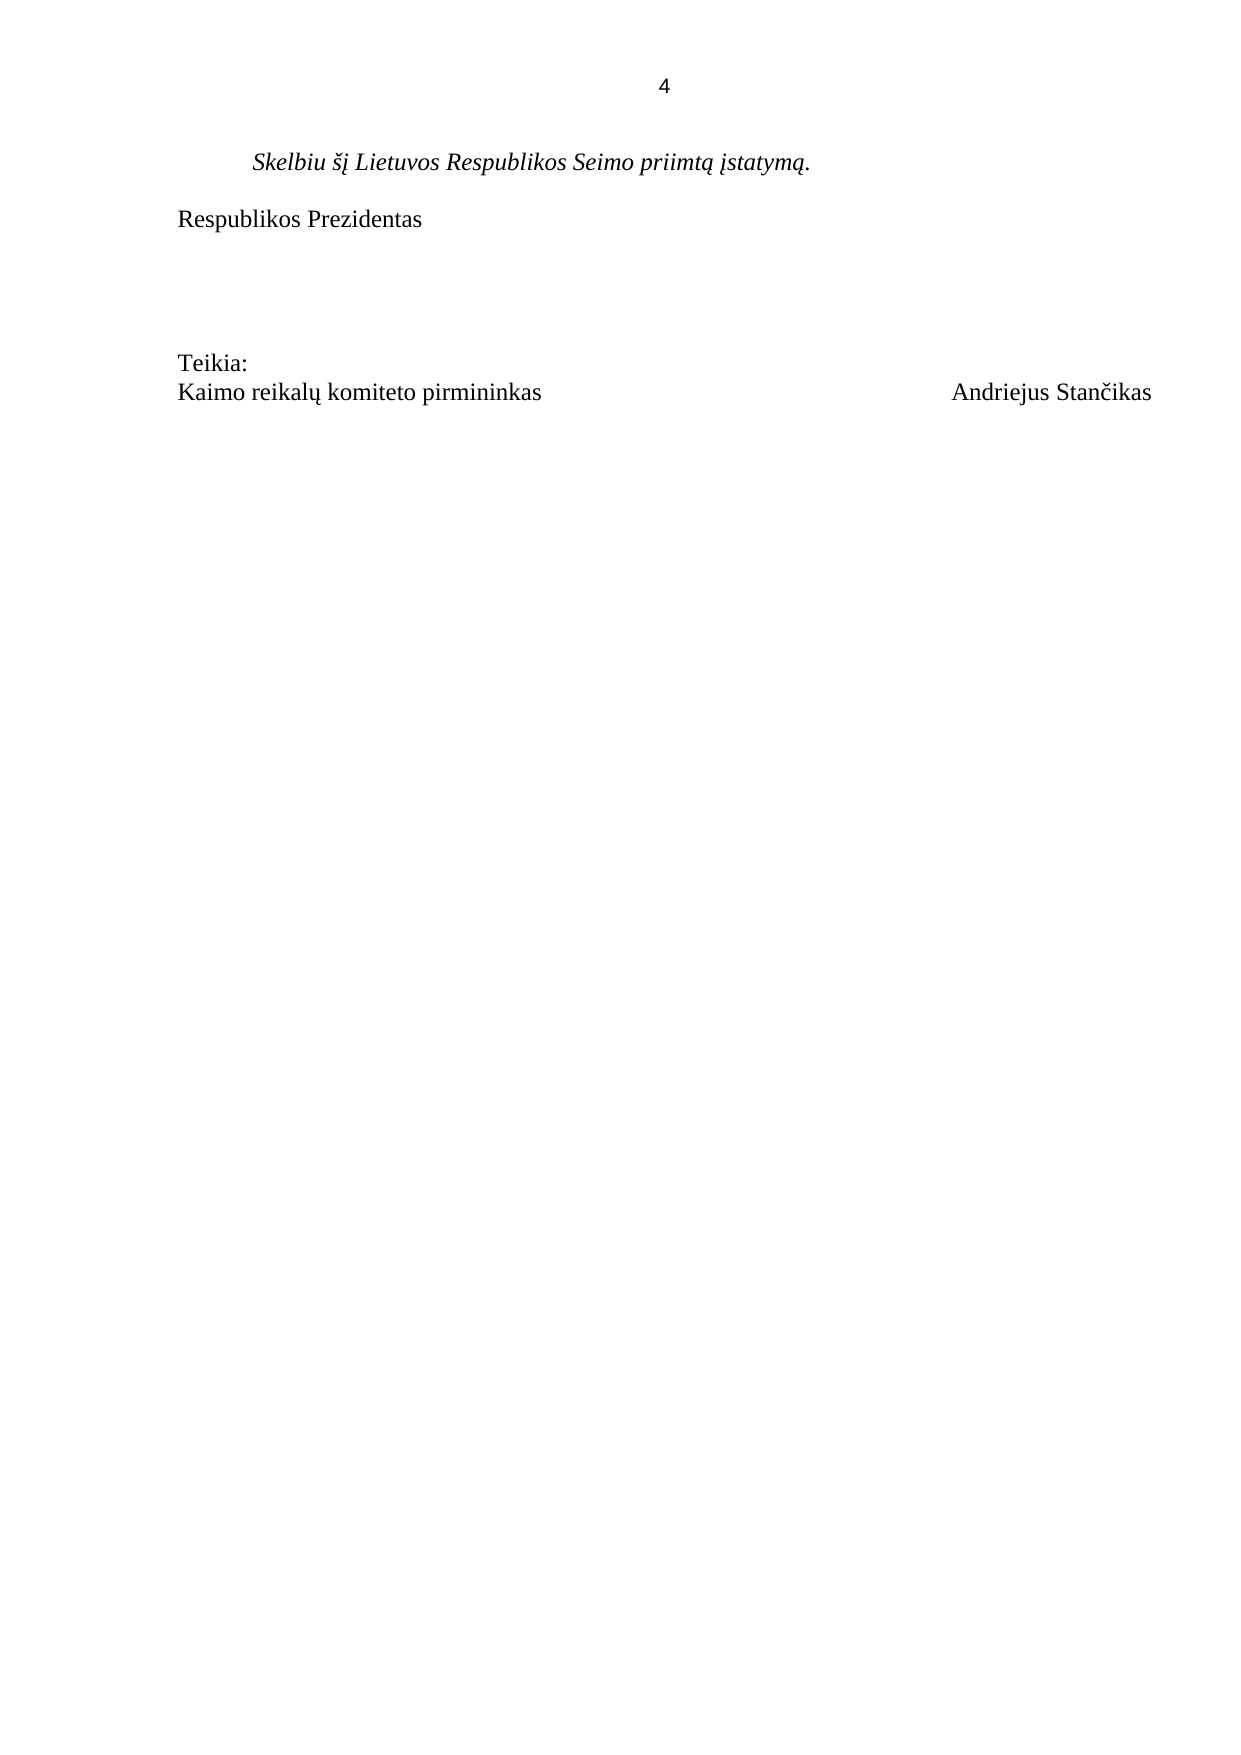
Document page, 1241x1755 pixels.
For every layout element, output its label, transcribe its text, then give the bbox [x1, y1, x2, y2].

text Teikia: [177, 348, 1152, 377]
text Skelbiu šį Lietuvos Respublikos Seimo priimtą įstatymą. [177, 147, 1152, 176]
text Respublikos Prezidentas [177, 204, 1152, 233]
text Kaimo reikalų komiteto pirmininkas Andriejus Stančikas [177, 377, 1152, 406]
